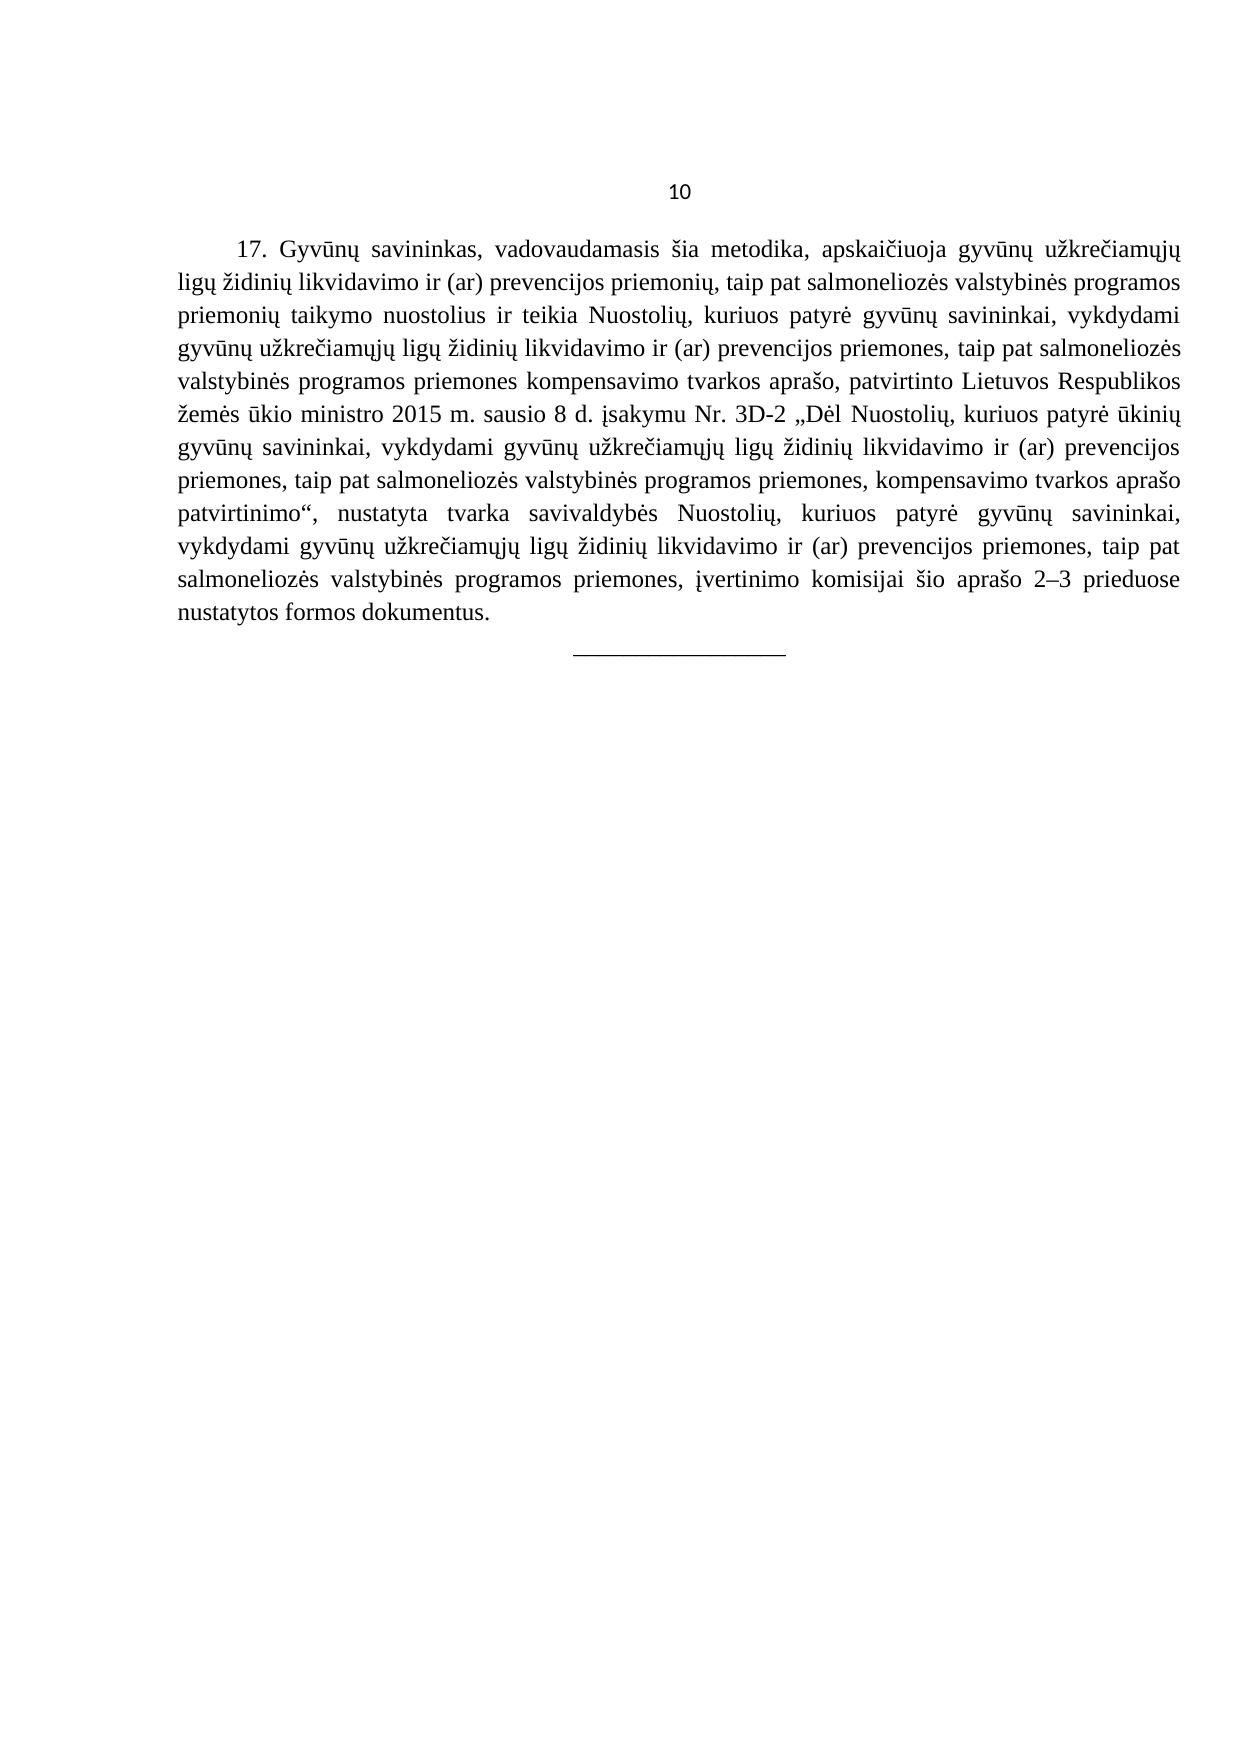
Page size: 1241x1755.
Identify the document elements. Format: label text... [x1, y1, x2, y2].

text 17. Gyvūnų savininkas, vadovaudamasis šia metodika, apskaičiuoja gyvūnų užkrečiamųjų ligų židinių likvidavimo ir (ar) prevencijos priemonių, taip pat salmoneliozės valstybinės programos priemonių taikymo nuostolius ir teikia Nuostolių, kuriuos patyrė gyvūnų savininkai, vykdydami gyvūnų užkrečiamųjų ligų židinių likvidavimo ir (ar) prevencijos priemones, taip pat salmoneliozės valstybinės programos priemones kompensavimo tvarkos aprašo, patvirtinto Lietuvos Respublikos žemės ūkio ministro 2015 m. sausio 8 d. įsakymu Nr. 3D-2 „Dėl Nuostolių, kuriuos patyrė ūkinių gyvūnų savininkai, vykdydami gyvūnų užkrečiamųjų ligų židinių likvidavimo ir (ar) prevencijos priemones, taip pat salmoneliozės valstybinės programos priemones, kompensavimo tvarkos aprašo patvirtinimo“, nustatyta tvarka savivaldybės Nuostolių, kuriuos patyrė gyvūnų savininkai, vykdydami gyvūnų užkrečiamųjų ligų židinių likvidavimo ir (ar) prevencijos priemones, taip pat salmoneliozės valstybinės programos priemones, įvertinimo komisijai šio aprašo 2–3 prieduose nustatytos formos dokumentus. [177, 234, 1181, 626]
text _________________ [177, 630, 1181, 659]
